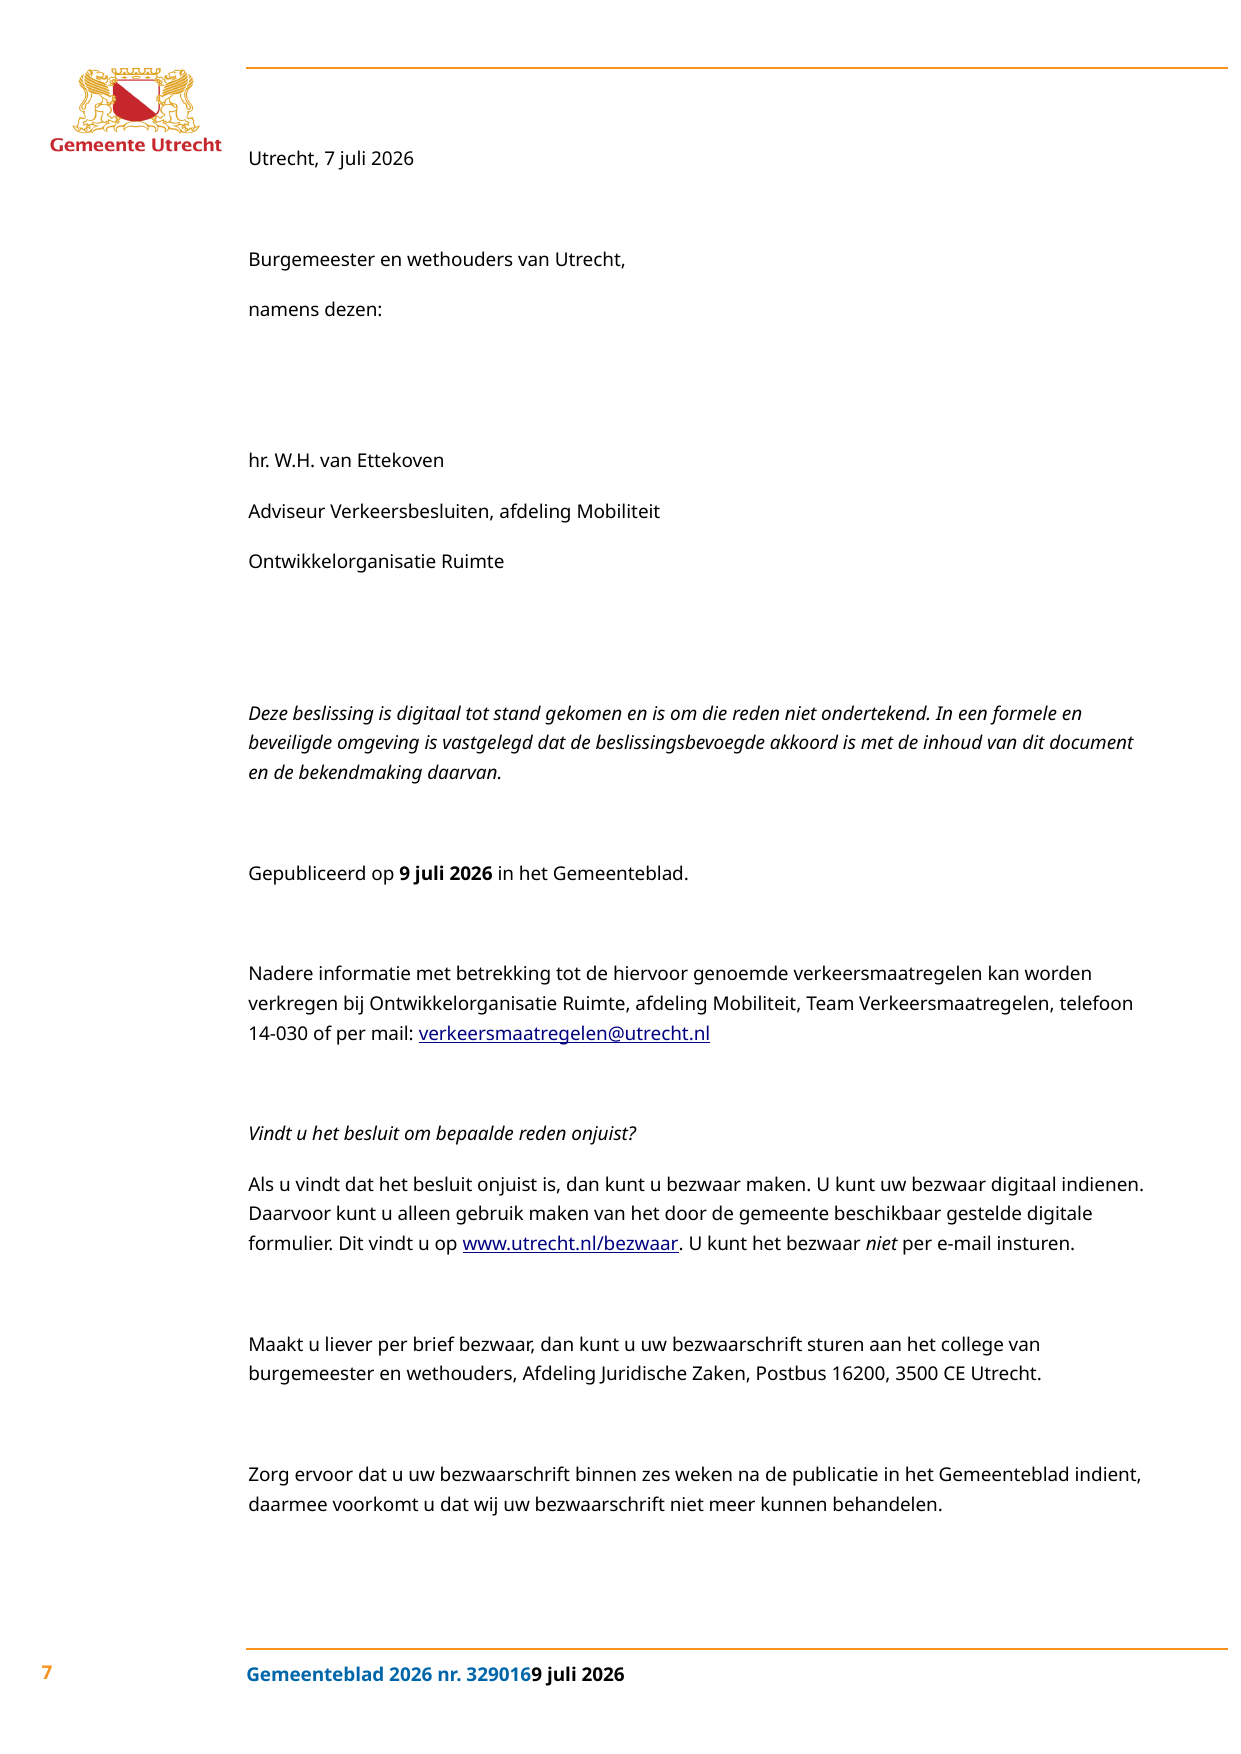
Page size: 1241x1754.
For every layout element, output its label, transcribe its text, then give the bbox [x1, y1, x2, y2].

text Maakt u liever per brief bezwaar, dan kunt u uw bezwaarschrift sturen aan het college van burgemeester en wethouders, Afdeling Juridische Zaken, Postbus 16200, 3500 CE Utrecht. [248, 1331, 1152, 1386]
text hr. W.H. van Ettekoven [248, 448, 1152, 473]
text namens dezen: [248, 296, 1152, 322]
text Utrecht, 7 juli 2026 [248, 145, 1152, 171]
text Adviseur Verkeersbesluiten, afdeling Mobiliteit [248, 498, 1152, 524]
text Gepubliceerd op 9 juli 2026 in het Gemeenteblad. [248, 860, 1152, 886]
text Nadere informatie met betrekking tot de hiervoor genoemde verkeersmaatregelen kan worden verkregen bij Ontwikkelorganisatie Ruimte, afdeling Mobiliteit, Team Verkeersmaatregelen, telefoon 14-030 of per mail: verkeersmaatregelen@utrecht.nl [248, 961, 1152, 1046]
text Vindt u het besluit om bepaalde reden onjuist? [248, 1121, 1152, 1146]
text Ontwikkelorganisatie Ruimte [248, 548, 1152, 574]
text Zorg ervoor dat u uw bezwaarschrift binnen zes weken na de publicatie in het Gemeenteblad indient, daarmee voorkomt u dat wij uw bezwaarschrift niet meer kunnen behandelen. [248, 1461, 1152, 1517]
picture [41, 47, 231, 172]
text Deze beslissing is digitaal tot stand gekomen en is om die reden niet ondertekend. In een formele en beveiligde omgeving is vastgelegd dat de beslissingsbevoegde akkoord is met de inhoud van dit document en de bekendmaking daarvan. [248, 700, 1152, 785]
text Als u vindt dat het besluit onjuist is, dan kunt u bezwaar maken. U kunt uw bezwaar digitaal indienen. Daarvoor kunt u alleen gebruik maken van het door de gemeente beschikbaar gestelde digitale formulier. Dit vindt u op www.utrecht.nl/bezwaar. U kunt het bezwaar niet per e-mail insturen. [248, 1171, 1152, 1256]
text Burgemeester en wethouders van Utrecht, [248, 246, 1152, 272]
